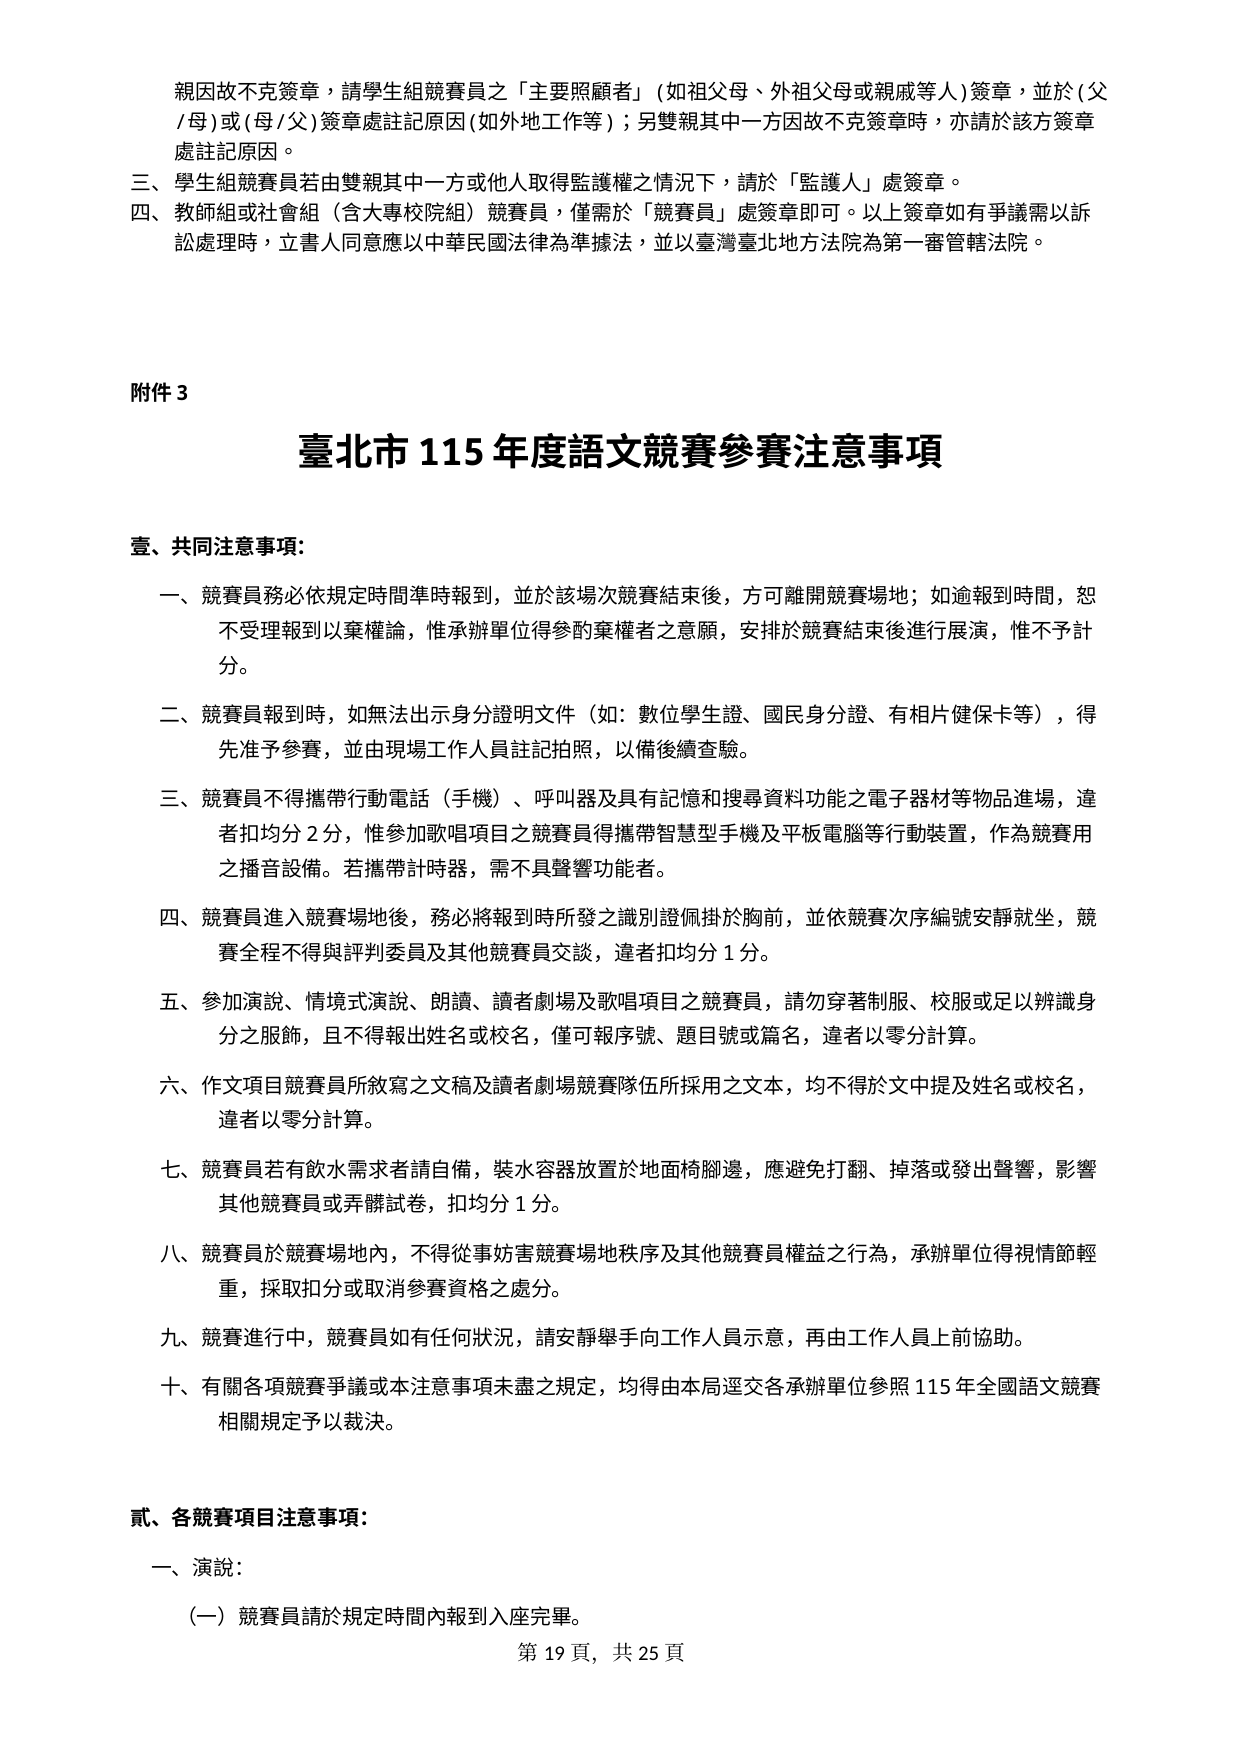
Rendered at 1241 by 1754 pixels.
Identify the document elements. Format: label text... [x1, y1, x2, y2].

text 附件3 [130, 376, 1110, 407]
text 八、競賽員於競賽場地內，不得從事妨害競賽場地秩序及其他競賽員權益之行為，承辦單位得視情節輕重，採取扣分或取消參賽資格之處分。 [160, 1237, 1110, 1302]
text 七、競賽員若有飲水需求者請自備，裝水容器放置於地面椅腳邊，應避免打翻、掉落或發出聲響，影響其他競賽員或弄髒試卷，扣均分1分。 [160, 1153, 1110, 1218]
text 十、有關各項競賽爭議或本注意事項未盡之規定，均得由本局逕交各承辦單位參照115年全國語文競賽相關規定予以裁決。 [160, 1370, 1110, 1435]
text 壹、共同注意事項： [130, 530, 1110, 561]
text 六、作文項目競賽員所敘寫之文稿及讀者劇場競賽隊伍所採用之文本，均不得於文中提及姓名或校名，違者以零分計算。 [159, 1069, 1110, 1134]
text 三、競賽員不得攜帶行動電話（手機）、呼叫器及具有記憶和搜尋資料功能之電子器材等物品進場，違者扣均分2分，惟參加歌唱項目之競賽員得攜帶智慧型手機及平板電腦等行動裝置，作為競賽用之播音設備。若攜帶計時器，需不具聲響功能者。 [159, 782, 1110, 882]
text 二、競賽員報到時，如無法出示身分證明文件（如：數位學生證、國民身分證、有相片健保卡等），得先准予參賽，並由現場工作人員註記拍照，以備後續查驗。 [159, 698, 1110, 763]
text 一、演說： [130, 1551, 1110, 1581]
text 四、競賽員進入競賽場地後，務必將報到時所發之識別證佩掛於胸前，並依競賽次序編號安靜就坐，競賽全程不得與評判委員及其他競賽員交談，違者扣均分1分。 [159, 901, 1110, 966]
text （一）競賽員請於規定時間內報到入座完畢。 [130, 1600, 1110, 1630]
text 一、競賽員務必依規定時間準時報到，並於該場次競賽結束後，方可離開競賽場地；如逾報到時間，恕不受理報到以棄權論，惟承辦單位得參酌棄權者之意願，安排於競賽結束後進行展演，惟不予計分。 [159, 580, 1110, 679]
text 臺北市115年度語文競賽參賽注意事項 [130, 421, 1110, 476]
text 貳、各競賽項目注意事項： [130, 1502, 1110, 1532]
list 教師組或社會組（含大專校院組）競賽員，僅需於「競賽員」處簽章即可。以上簽章如有爭議需以訴訟處理時，立書人同意應以中華民國法律為準據法，並以臺灣臺北地方法院為第一審管轄法院。 [130, 196, 1110, 256]
text 五、參加演說、情境式演說、朗讀、讀者劇場及歌唱項目之競賽員，請勿穿著制服、校服或足以辨識身分之服飾，且不得報出姓名或校名，僅可報序號、題目號或篇名，違者以零分計算。 [159, 985, 1110, 1050]
list 學生組競賽員若由雙親其中一方或他人取得監護權之情況下，請於「監護人」處簽章。 [130, 166, 1110, 196]
text 九、競賽進行中，競賽員如有任何狀況，請安靜舉手向工作人員示意，再由工作人員上前協助。 [160, 1321, 1110, 1351]
list 親因故不克簽章，請學生組競賽員之「主要照顧者」(如祖父母、外祖父母或親戚等人)簽章，並於(父/母)或(母/父)簽章處註記原因(如外地工作等)；另雙親其中一方因故不克簽章時，亦請於該方簽章處註記原因。 [130, 75, 1110, 166]
